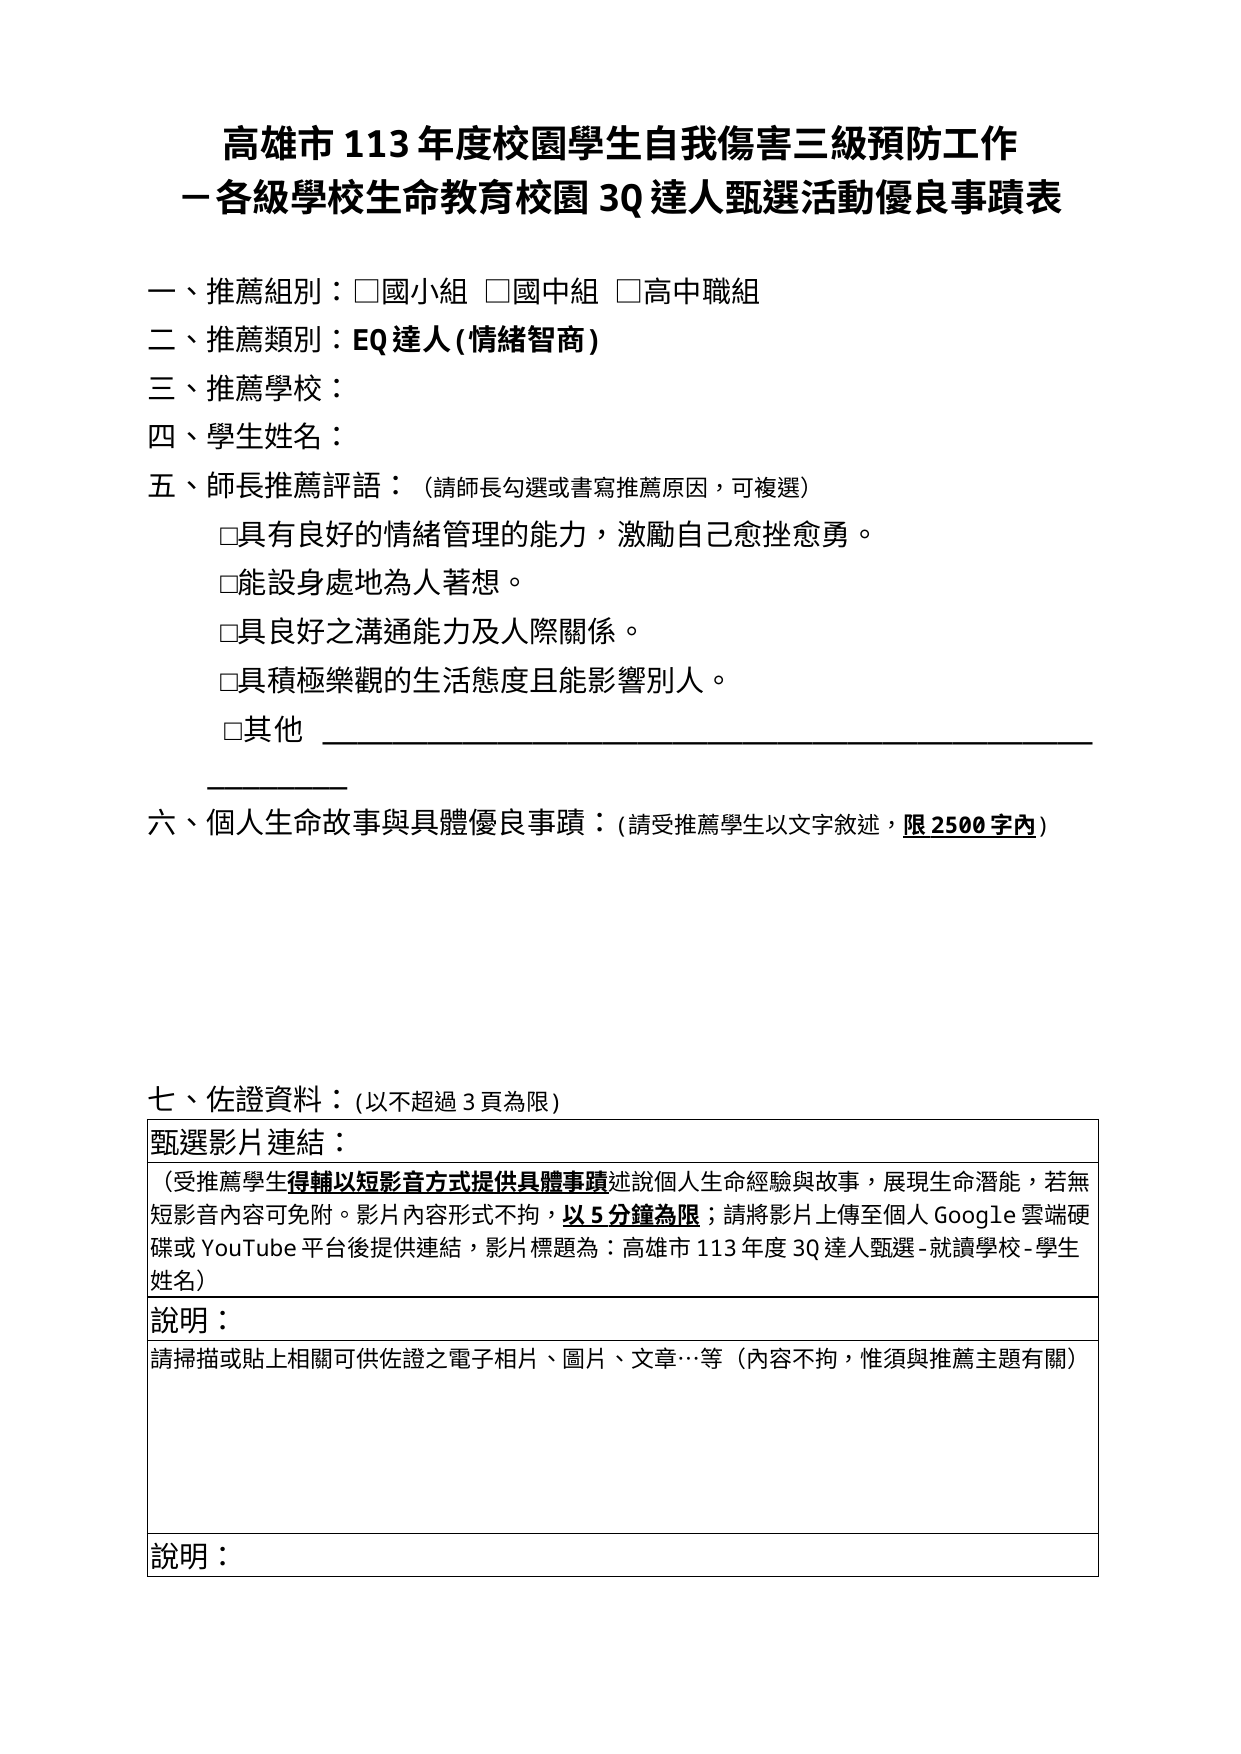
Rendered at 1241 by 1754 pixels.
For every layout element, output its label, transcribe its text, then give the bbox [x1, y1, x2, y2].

table_cell 說明： [148, 1298, 1098, 1340]
table_cell 請掃描或貼上相關可供佐證之電子相片、圖片、文章…等（內容不拘，惟須與推薦主題有關） [148, 1341, 1098, 1533]
text □能設身處地為人著想。 [185, 560, 1092, 602]
text 六、個人生命故事與具體優良事蹟：(請受推薦學生以文字敘述，限2500字內) [148, 800, 1092, 842]
text 三、推薦學校： [148, 365, 1092, 408]
text 二、推薦類別：EQ達人(情緒智商) [148, 317, 1092, 359]
table_header 甄選影片連結： [148, 1120, 1098, 1162]
text □具良好之溝通能力及人際關係。 [185, 608, 1092, 651]
text －各級學校生命教育校園3Q達人甄選活動優良事蹟表 [148, 168, 1092, 222]
table_cell （受推薦學生得輔以短影音方式提供具體事蹟述說個人生命經驗與故事，展現生命潛能，若無短影音內容可免附。影片內容形式不拘，以5分鐘為限；請將影片上傳至個人Google雲端硬碟或YouTube平台後提供連結，影片標題為：高雄市113年度3Q達人甄選-就讀學校-學生姓名） [148, 1163, 1098, 1296]
text □具有良好的情緒管理的能力，激勵自己愈挫愈勇。 [185, 511, 1092, 553]
text 高雄市113年度校園學生自我傷害三級預防工作 [148, 113, 1092, 168]
table_cell 說明： [148, 1534, 1098, 1576]
text 五、師長推薦評語：（請師長勾選或書寫推薦原因，可複選） [148, 462, 1092, 505]
text 四、學生姓名： [148, 414, 1092, 456]
text □其他 ____________________________________________________ [185, 706, 1092, 794]
text □具積極樂觀的生活態度且能影響別人。 [185, 657, 1092, 700]
text 七、佐證資料：(以不超過3頁為限) [148, 1077, 1092, 1119]
text 一、推薦組別：□國小組 □國中組 □高中職組 [148, 268, 1092, 310]
